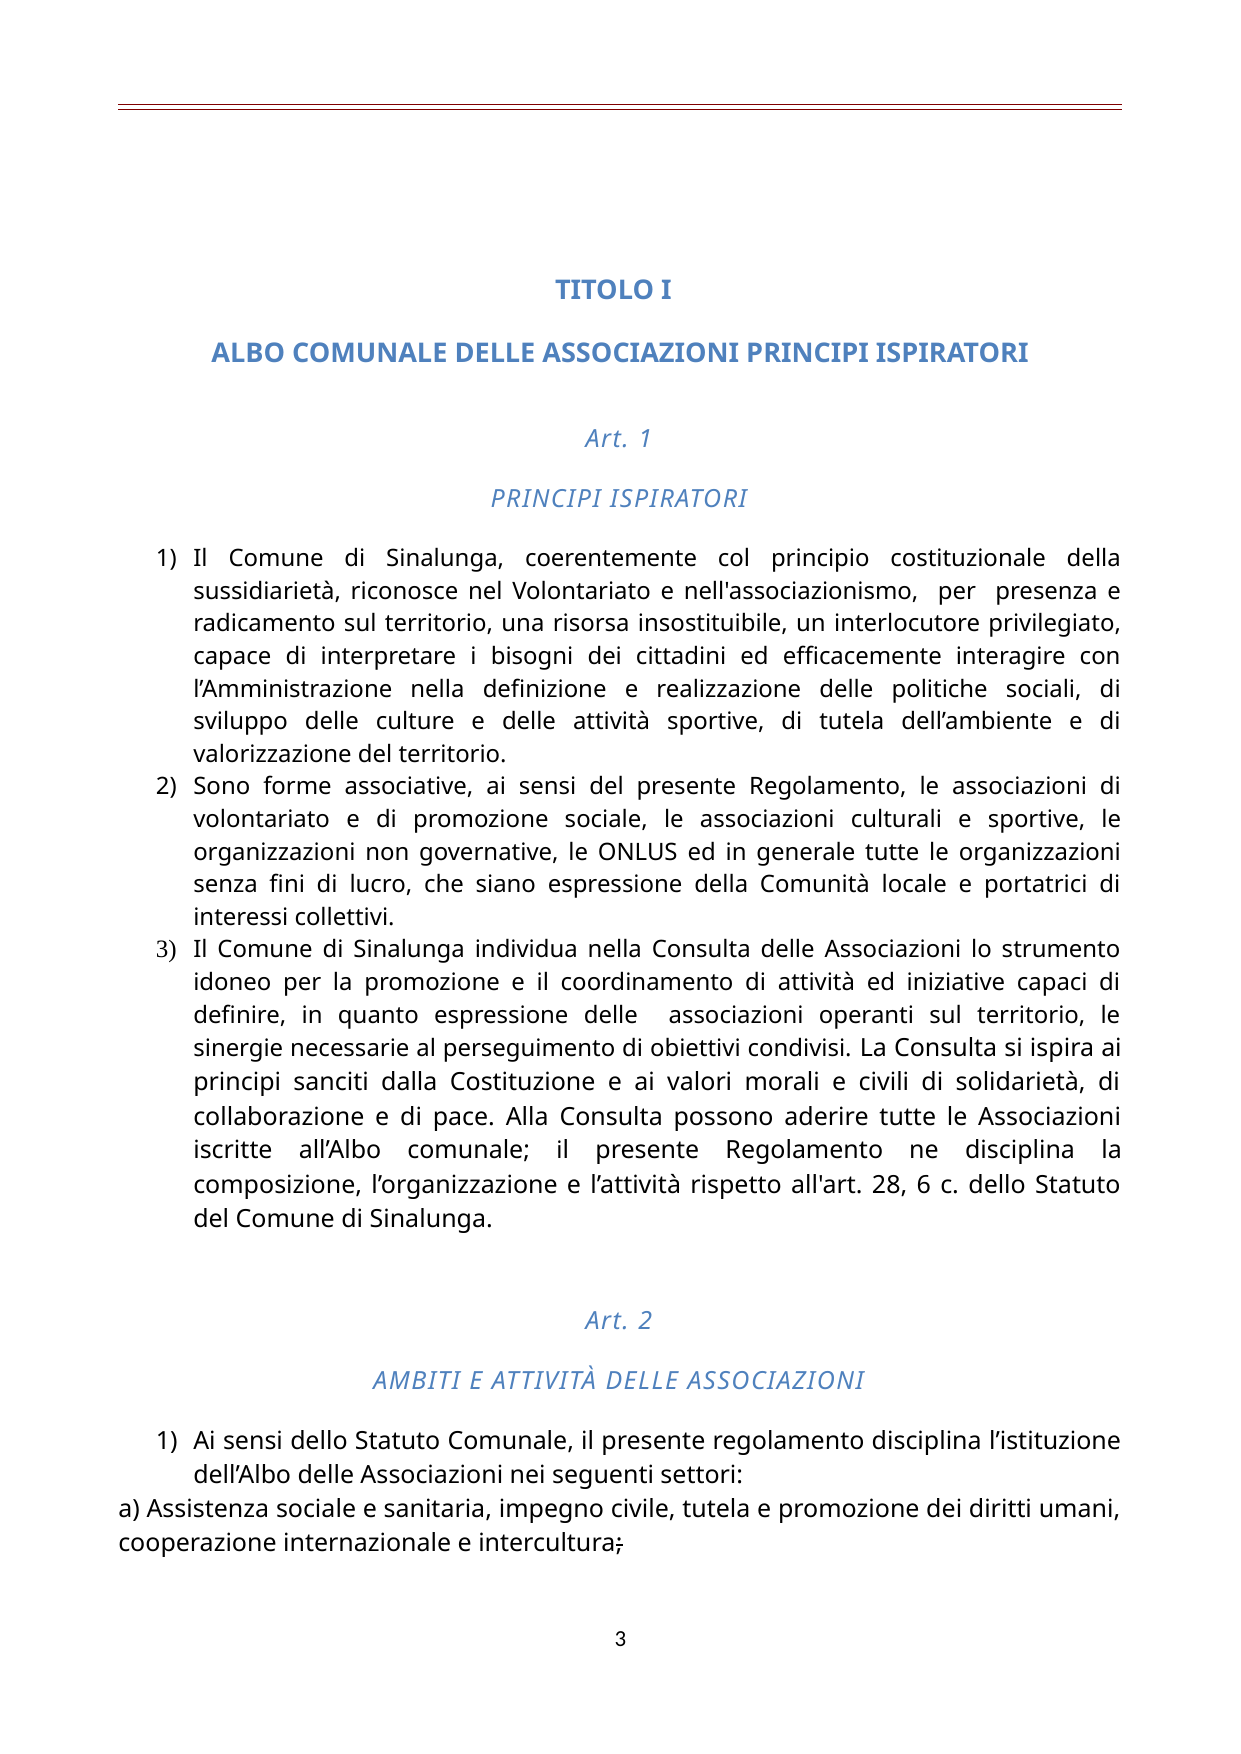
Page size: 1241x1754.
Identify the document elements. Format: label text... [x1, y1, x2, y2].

subtitle AMBITI E ATTIVITÀ DELLE ASSOCIAZIONI [118, 1362, 1122, 1397]
subtitle Art. 2 [118, 1302, 1122, 1337]
list Sono forme associative, ai sensi del presente Regolamento, le associazioni di volontariato e di promozione sociale, le associazioni culturali e sportive, le organizzazioni non governative, le ONLUS ed in generale tutte le organizzazioni senza fini di lucro, che siano espressione della Comunità locale e portatrici di interessi collettivi. [156, 769, 1122, 932]
list Il Comune di Sinalunga individua nella Consulta delle Associazioni lo strumento idoneo per la promozione e il coordinamento di attività ed iniziative capaci di definire, in quanto espressione delle associazioni operanti sul territorio, le sinergie necessarie al perseguimento di obiettivi condivisi. La Consulta si ispira ai principi sanciti dalla Costituzione e ai valori morali e civili di solidarietà, di collaborazione e di pace. Alla Consulta possono aderire tutte le Associazioni iscritte all’Albo comunale; il presente Regolamento ne disciplina la composizione, l’organizzazione e l’attività rispetto all'art. 28, 6 c. dello Statuto del Comune di Sinalunga. [156, 932, 1122, 1234]
list Il Comune di Sinalunga, coerentemente col principio costituzionale della sussidiarietà, riconosce nel Volontariato e nell'associazionismo, per presenza e radicamento sul territorio, una risorsa insostituibile, un interlocutore privilegiato, capace di interpretare i bisogni dei cittadini ed efficacemente interagire con l’Amministrazione nella definizione e realizzazione delle politiche sociali, di sviluppo delle culture e delle attività sportive, di tutela dell’ambiente e di valorizzazione del territorio. [156, 541, 1122, 769]
subtitle PRINCIPI ISPIRATORI [118, 481, 1122, 515]
subtitle Art. 1 [118, 421, 1122, 455]
subtitle ALBO COMUNALE DELLE ASSOCIAZIONI PRINCIPI ISPIRATORI [118, 334, 1122, 371]
subtitle TITOLO I [118, 271, 1122, 307]
list Ai sensi dello Statuto Comunale, il presente regolamento disciplina l’istituzione dell’Albo delle Associazioni nei seguenti settori: [156, 1422, 1122, 1491]
text a) Assistenza sociale e sanitaria, impegno civile, tutela e promozione dei diritti umani, cooperazione internazionale e intercultura; [118, 1491, 1122, 1559]
